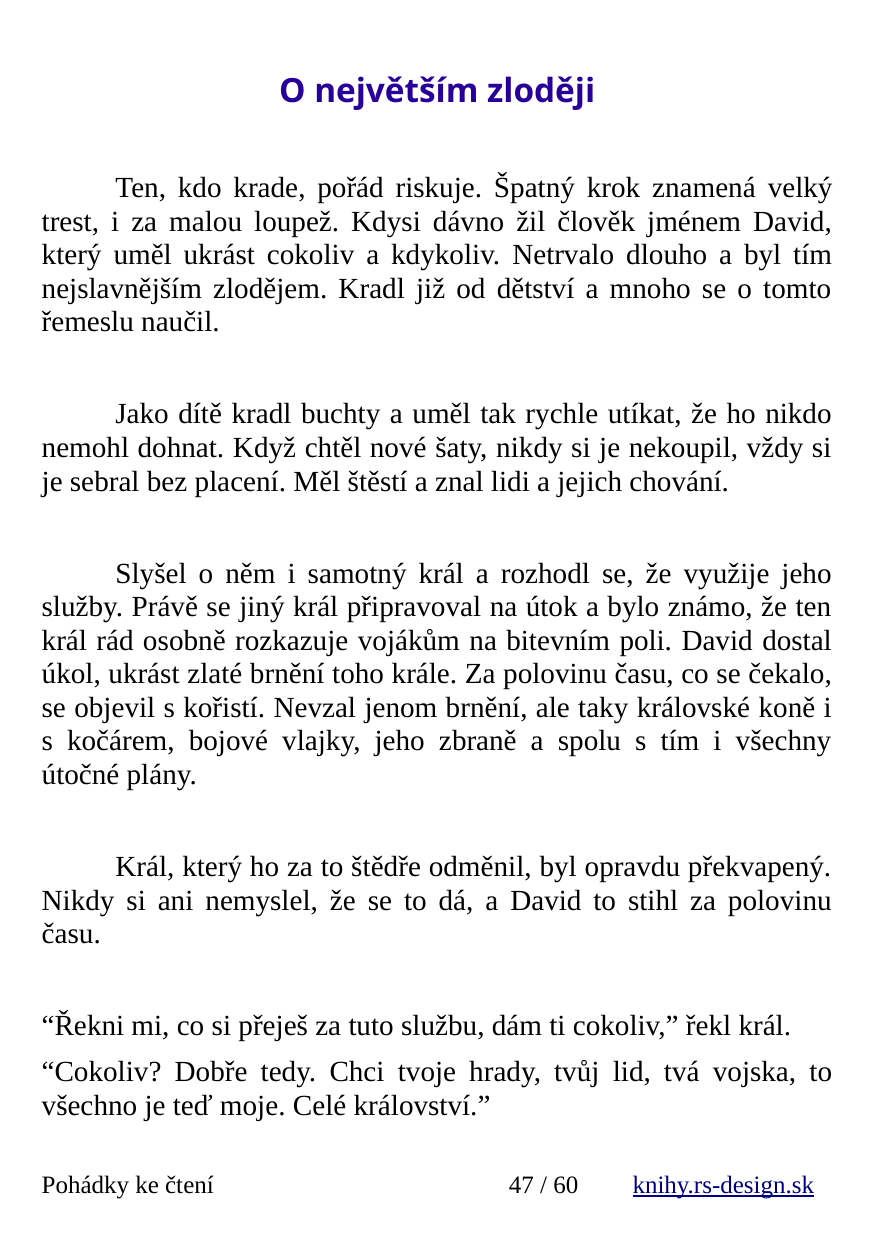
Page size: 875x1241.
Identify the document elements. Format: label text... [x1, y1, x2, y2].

text “Cokoliv? Dobře tedy. Chci tvoje hrady, tvůj lid, tvá vojska, to všechno je teď moje. Celé království.” [41, 1054, 833, 1121]
text Jako dítě kradl buchty a uměl tak rychle utíkat, že ho nikdo nemohl dohnat. Když chtěl nové šaty, nikdy si je nekoupil, vždy si je sebral bez placení. Měl štěstí a znal lidi a jejich chování. [41, 397, 833, 497]
text “Řekni mi, co si přeješ za tuto službu, dám ti cokoliv,” řekl král. [41, 1008, 833, 1042]
text Ten, kdo krade, pořád riskuje. Špatný krok znamená velký trest, i za malou loupež. Kdysi dávno žil člověk jménem David, který uměl ukrást cokoliv a kdykoliv. Netrvalo dlouho a byl tím nejslavnějším zlodějem. Kradl již od dětství a mnoho se o tomto řemeslu naučil. [41, 170, 833, 338]
subtitle O největším zloději [41, 66, 833, 112]
text Král, který ho za to štědře odměnil, byl opravdu překvapený. Nikdy si ani nemyslel, že se to dá, a David to stihl za polovinu času. [41, 849, 833, 950]
text Slyšel o něm i samotný král a rozhodl se, že využije jeho služby. Právě se jiný král připravoval na útok a bylo známo, že ten král rád osobně rozkazuje vojákům na bitevním poli. David dostal úkol, ukrást zlaté brnění toho krále. Za polovinu času, co se čekalo, se objevil s kořistí. Nevzal jenom brnění, ale taky královské koně i s kočárem, bojové vlajky, jeho zbraně a spolu s tím i všechny útočné plány. [41, 556, 833, 791]
